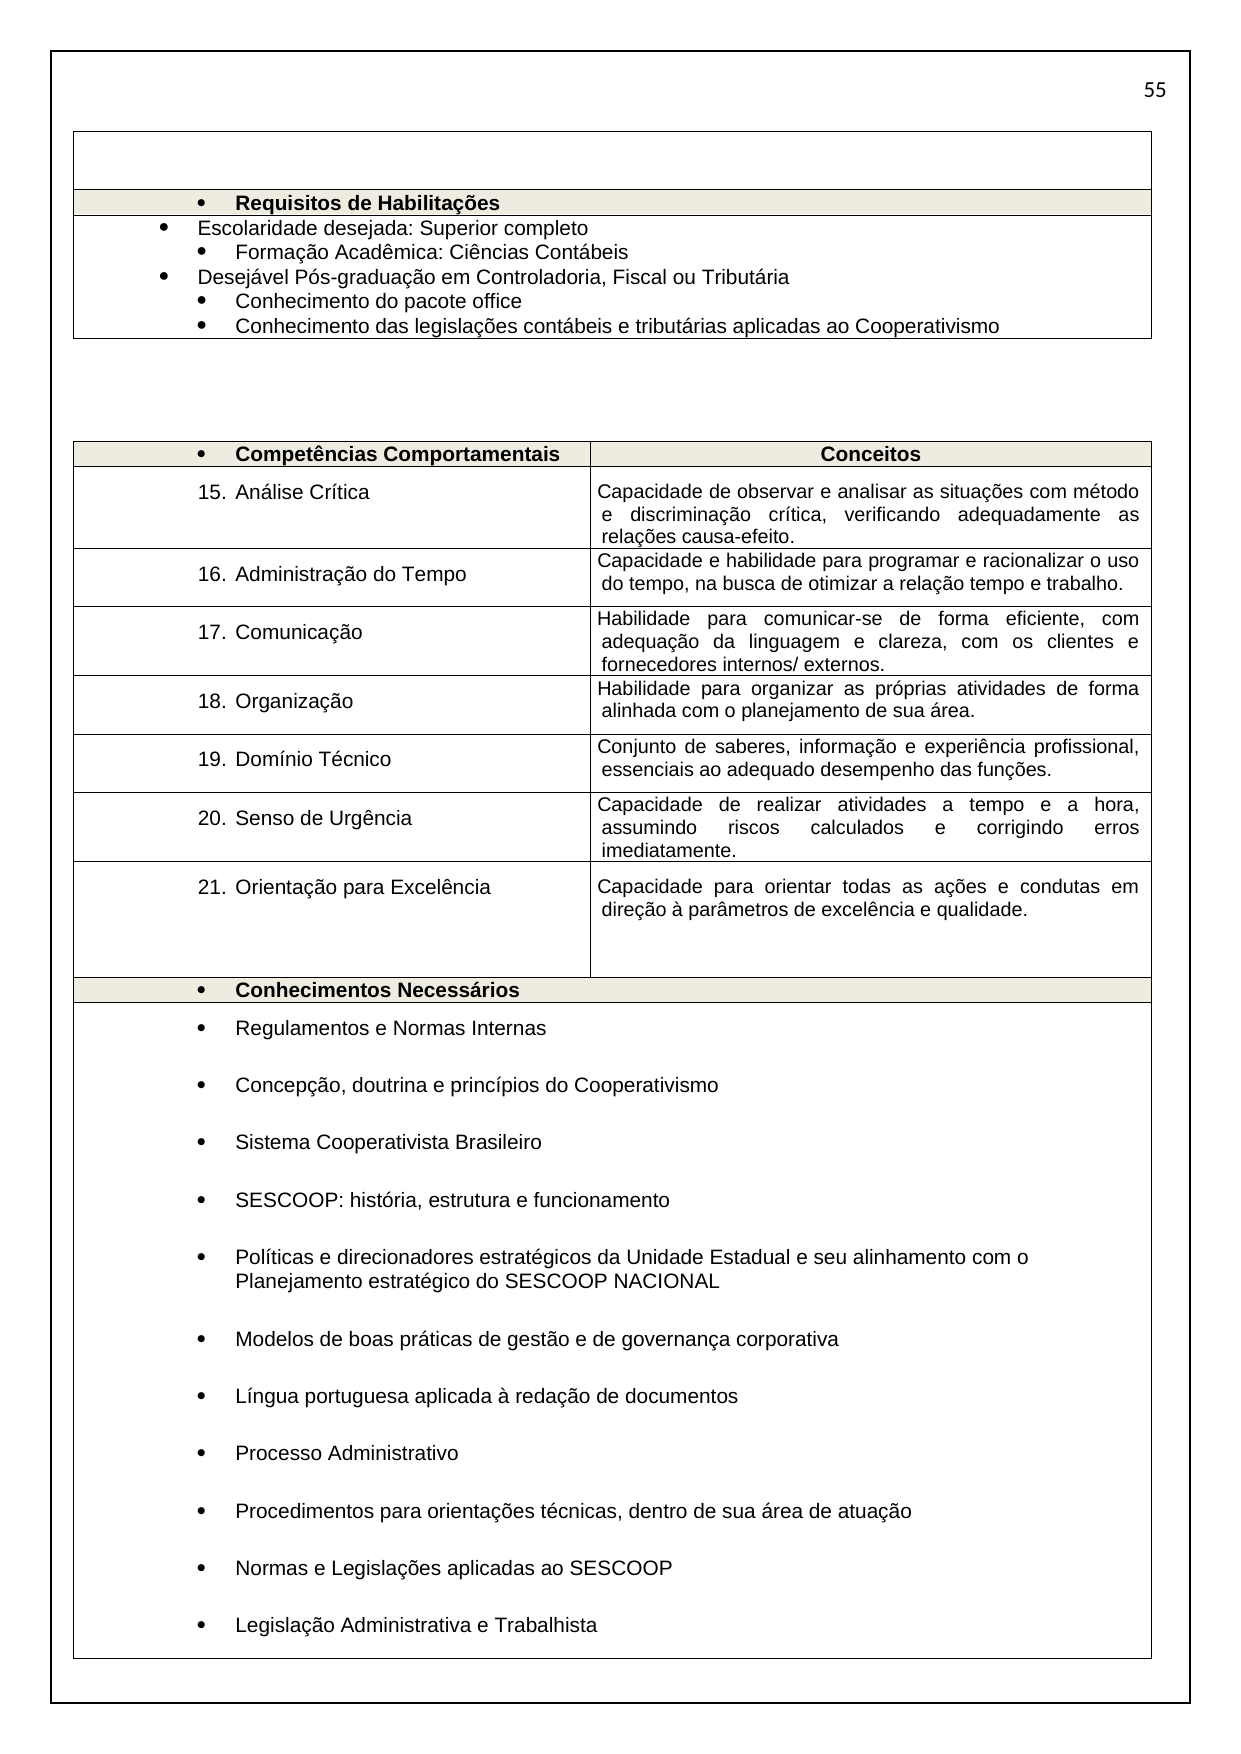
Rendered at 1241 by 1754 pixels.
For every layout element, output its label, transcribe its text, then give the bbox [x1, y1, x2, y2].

table_cell [74, 132, 1151, 189]
table_cell Comunicação [74, 607, 590, 675]
table_cell Conhecimentos Necessários [74, 978, 1151, 1002]
table_header Competências Comportamentais [74, 442, 590, 466]
table_cell Habilidade para organizar as próprias atividades de forma alinhada com o planejamento de sua área. [591, 676, 1151, 734]
table_cell Conjunto de saberes, informação e experiência profissional, essenciais ao adequado desempenho das funções. [591, 735, 1151, 792]
table_cell Habilidade para comunicar-se de forma eficiente, com adequação da linguagem e clareza, com os clientes e fornecedores internos/ externos. [591, 607, 1151, 675]
table_cell Capacidade de realizar atividades a tempo e a hora, assumindo riscos calculados e corrigindo erros imediatamente. [591, 793, 1151, 861]
table_cell Capacidade e habilidade para programar e racionalizar o uso do tempo, na busca de otimizar a relação tempo e trabalho. [591, 549, 1151, 606]
table_cell Regulamentos e Normas Internas Concepção, doutrina e princípios do Cooperativismo Sistema Cooperativista Brasileiro SESCOOP: história, estrutura e funcionamento Políticas e direcionadores estratégicos da Unidade Estadual e seu alinhamento com o Planejamento estratégico do SESCOOP NACIONAL Modelos de boas práticas de gestão e de governança corporativa Língua portuguesa aplicada à redação de documentos Processo Administrativo Procedimentos para orientações técnicas, dentro de sua área de atuação Normas e Legislações aplicadas ao SESCOOP Legislação Administrativa e Trabalhista Finanças Legislação Financeira, contábil, orçamentária e tributária Orçamento Regulamento e controle do patrimônio Contabilidade Análise econômica, financeira e tributária de cooperativa Técnicas e estatísticas para coleta e tabulação de dados Métodos de pesquisas qualitativa e quantitativa Políticas e estratégias de desenvolvimento socioeconômico Controle interno e externo da Administração Pública Elaboração e acompanhamento de indicadores Legislação de Contratos, Convênios e Licitações [74, 1003, 1151, 1658]
table_cell Orientação para Excelência [74, 862, 590, 977]
table_cell Domínio Técnico [74, 735, 590, 792]
table_cell Organização [74, 676, 590, 734]
table_cell Senso de Urgência [74, 793, 590, 861]
table_cell Administração do Tempo [74, 549, 590, 606]
table_cell Capacidade de observar e analisar as situações com método e discriminação crítica, verificando adequadamente as relações causa-efeito. [591, 467, 1151, 548]
table_cell Capacidade para orientar todas as ações e condutas em direção à parâmetros de excelência e qualidade. [591, 862, 1151, 977]
table_header Conceitos [591, 442, 1151, 466]
table_cell Análise Crítica [74, 467, 590, 548]
table_cell Escolaridade desejada: Superior completo Formação Acadêmica: Ciências Contábeis Desejável Pós-graduação em Controladoria, Fiscal ou Tributária Conhecimento do pacote office Conhecimento das legislações contábeis e tributárias aplicadas ao Cooperativismo [74, 216, 1151, 338]
table_cell Requisitos de Habilitações [74, 190, 1151, 214]
